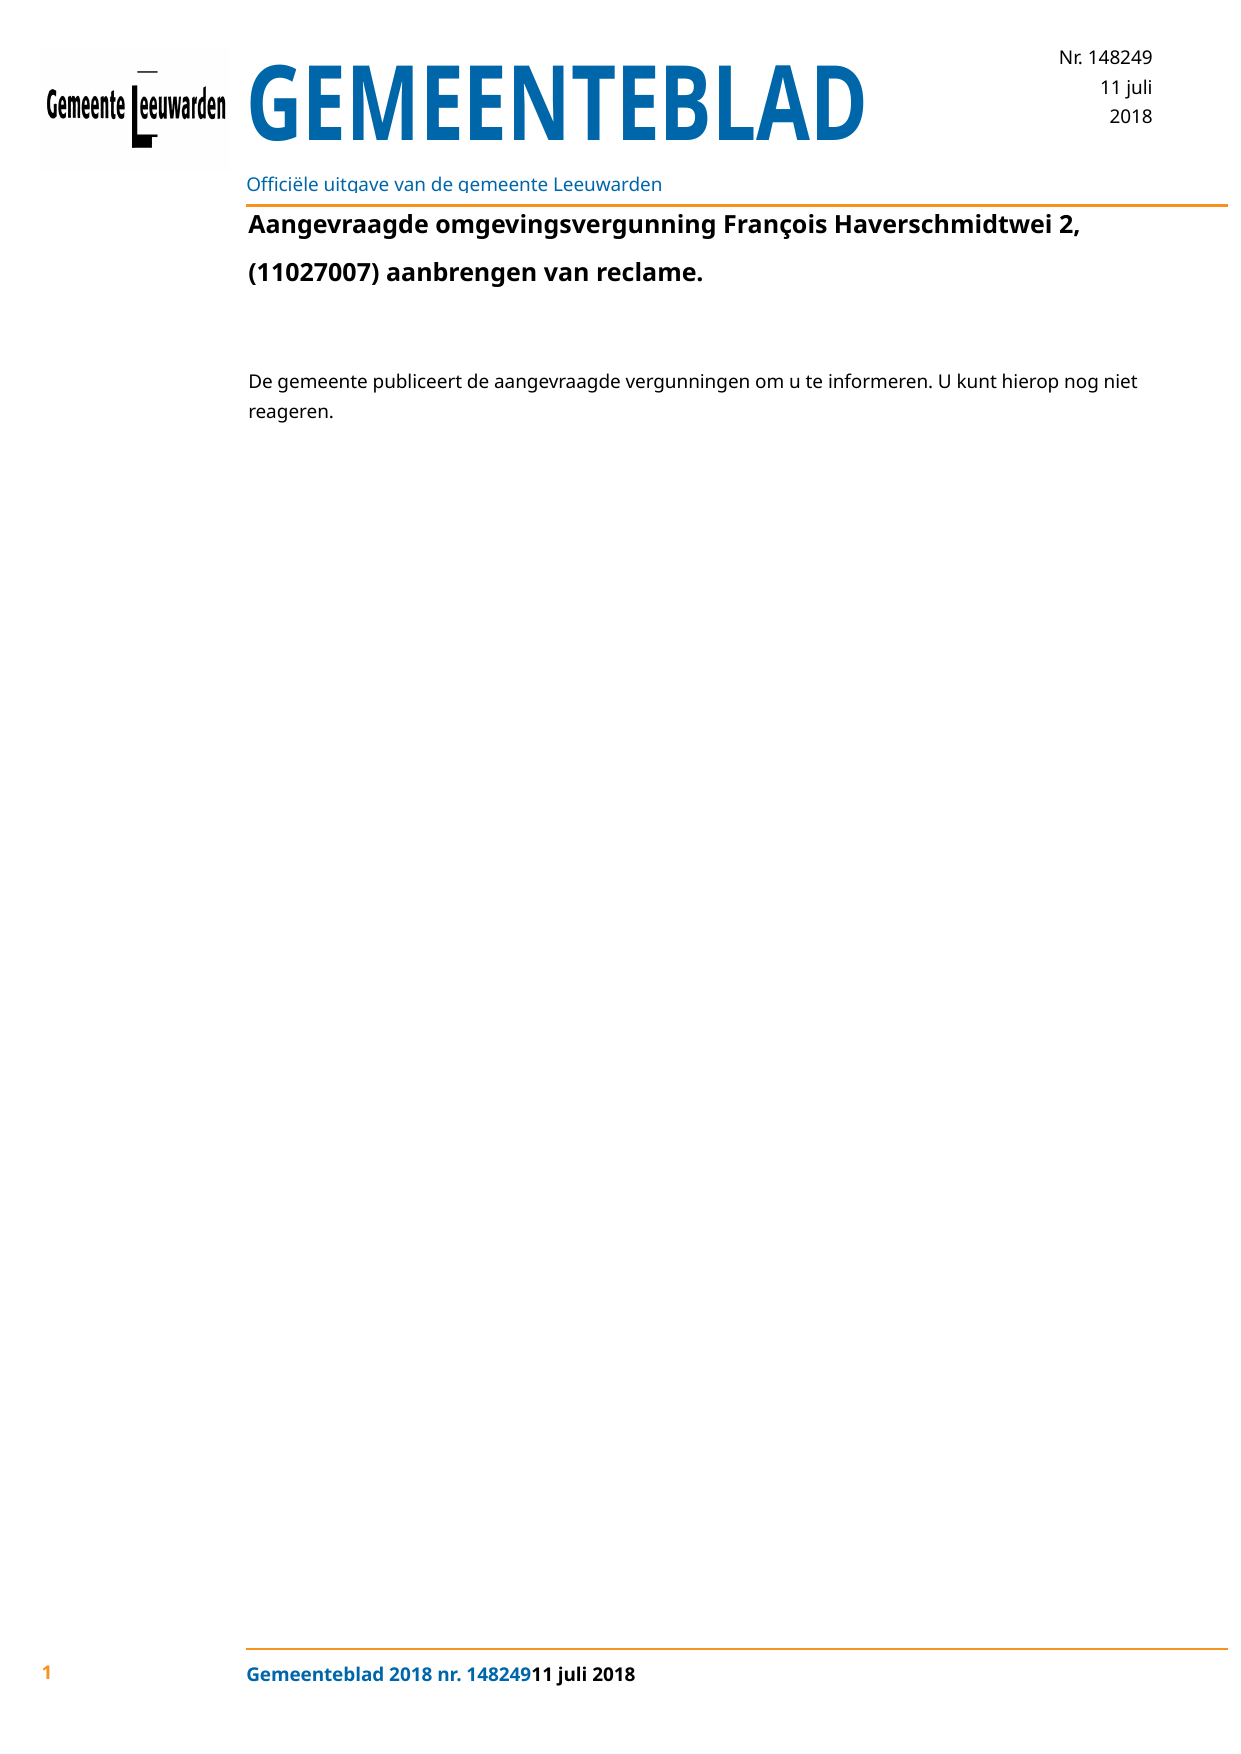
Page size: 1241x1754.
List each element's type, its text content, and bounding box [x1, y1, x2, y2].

text De gemeente publiceert de aangevraagde vergunningen om u te informeren. U kunt hierop nog niet reageren. [248, 368, 1152, 424]
picture [41, 47, 231, 172]
text Aangevraagde omgevingsvergunning François Haverschmidtwei 2, (11027007) aanbrengen van reclame. [248, 207, 1152, 288]
